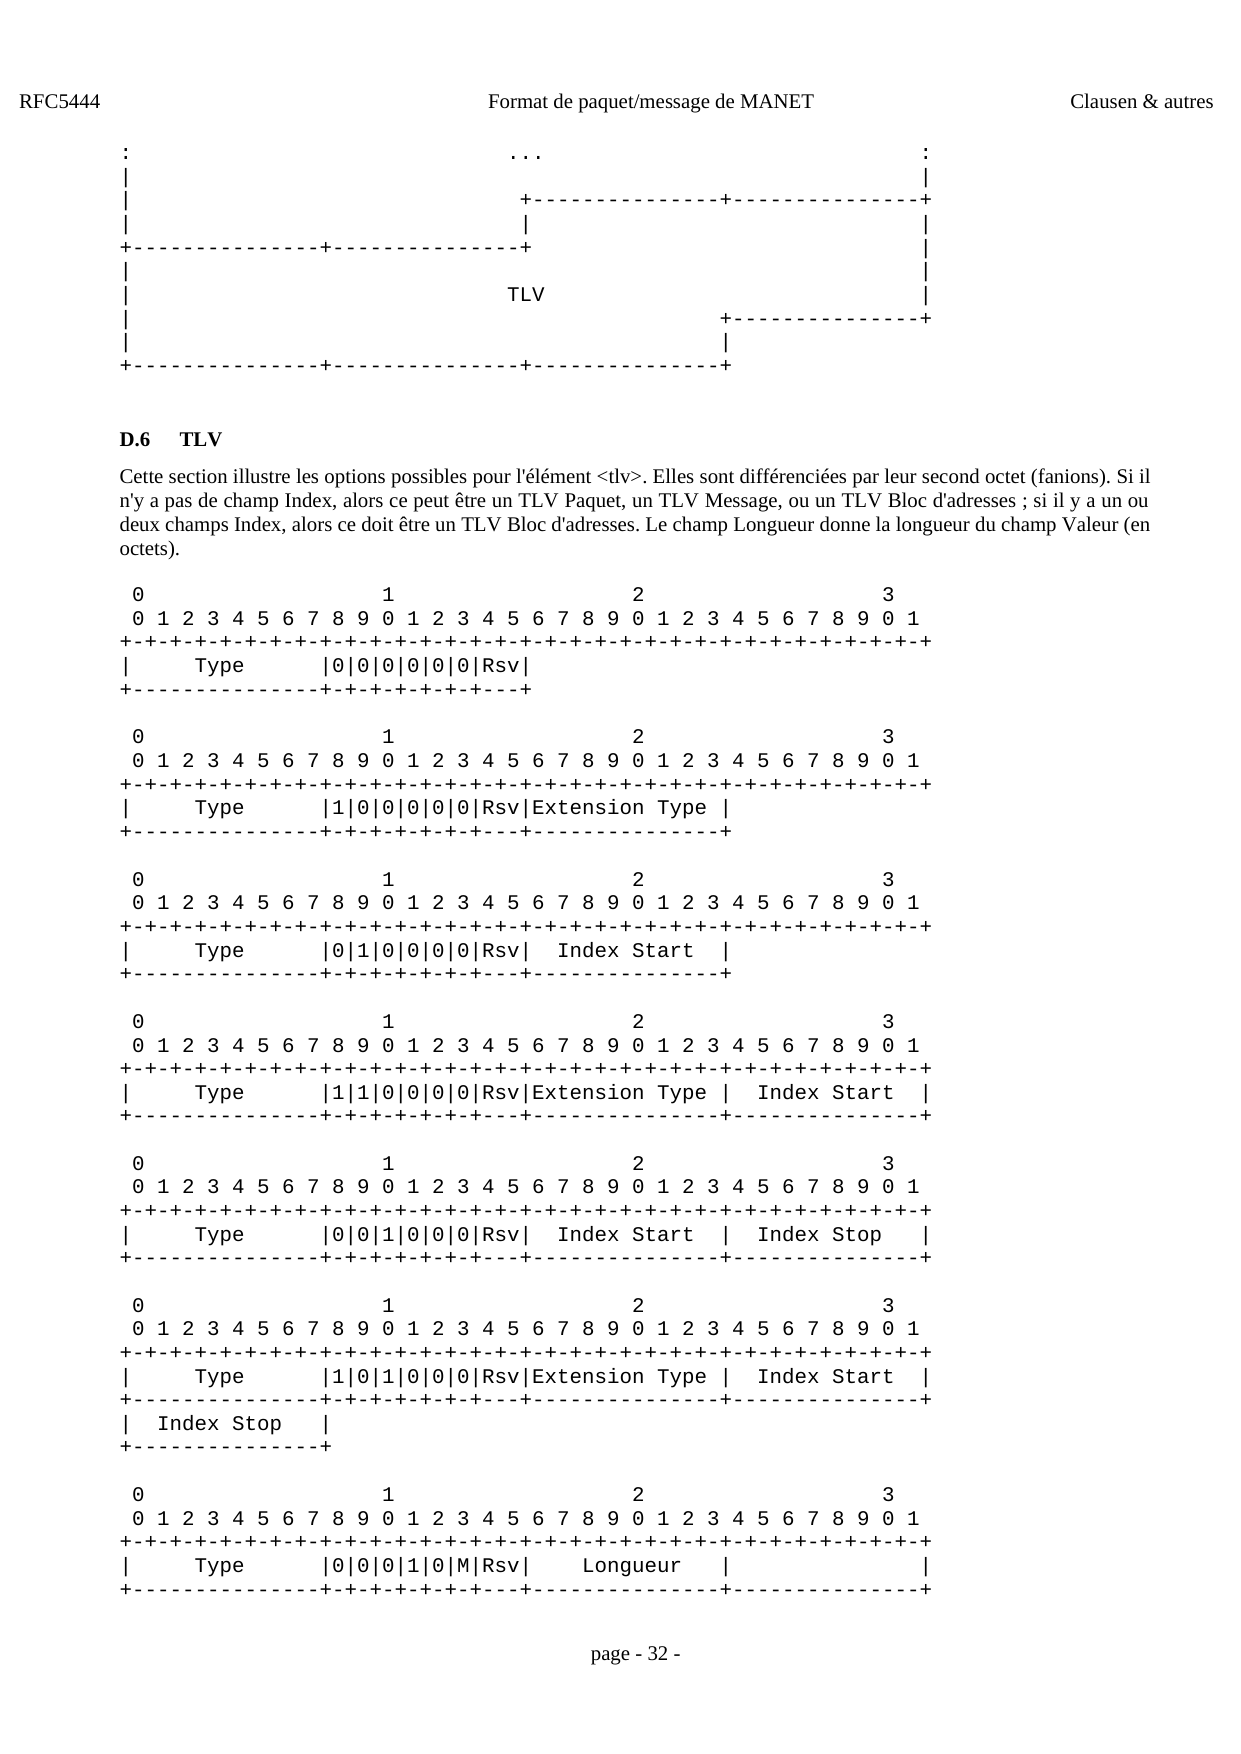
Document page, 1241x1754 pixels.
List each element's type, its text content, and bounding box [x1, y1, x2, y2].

text | TLV | [119, 284, 1152, 308]
text | | [119, 166, 1152, 189]
text +-+-+-+-+-+-+-+-+-+-+-+-+-+-+-+-+-+-+-+-+-+-+-+-+-+-+-+-+-+-+-+-+ [119, 1532, 1152, 1555]
text | | | [119, 213, 1152, 237]
text 0 1 2 3 [119, 1484, 1152, 1508]
text +---------------+ [119, 1437, 1152, 1460]
text 0 1 2 3 4 5 6 7 8 9 0 1 2 3 4 5 6 7 8 9 0 1 2 3 4 5 6 7 8 9 0 1 [119, 750, 1152, 774]
text 0 1 2 3 [119, 1153, 1152, 1176]
text | Index Stop | [119, 1413, 1152, 1437]
text | Type |1|0|0|0|0|0|Rsv|Extension Type | [119, 797, 1152, 821]
text +---------------+-+-+-+-+-+-+---+---------------+---------------+ [119, 1389, 1152, 1413]
subtitle D.6 TLV [119, 427, 1152, 451]
text : ... : [119, 142, 1152, 166]
text | Type |0|0|0|1|0|M|Rsv| Longueur | | [119, 1555, 1152, 1579]
text 0 1 2 3 4 5 6 7 8 9 0 1 2 3 4 5 6 7 8 9 0 1 2 3 4 5 6 7 8 9 0 1 [119, 892, 1152, 916]
text 0 1 2 3 4 5 6 7 8 9 0 1 2 3 4 5 6 7 8 9 0 1 2 3 4 5 6 7 8 9 0 1 [119, 1508, 1152, 1532]
text +---------------+-+-+-+-+-+-+---+---------------+ [119, 963, 1152, 987]
text +-+-+-+-+-+-+-+-+-+-+-+-+-+-+-+-+-+-+-+-+-+-+-+-+-+-+-+-+-+-+-+-+ [119, 916, 1152, 939]
text Cette section illustre les options possibles pour l'élément <tlv>. Elles sont différenciées par leur second octet (fanions). Si il n'y a pas de champ Index, alors ce peut être un TLV Paquet, un TLV Message, ou un TLV Bloc d'adresses ; si il y a un ou deux champs Index, alors ce doit être un TLV Bloc d'adresses. Le champ Longueur donne la longueur du champ Valeur (en octets). [119, 464, 1152, 560]
text 0 1 2 3 4 5 6 7 8 9 0 1 2 3 4 5 6 7 8 9 0 1 2 3 4 5 6 7 8 9 0 1 [119, 608, 1152, 631]
text | Type |0|0|0|0|0|0|Rsv| [119, 655, 1152, 679]
text 0 1 2 3 [119, 726, 1152, 750]
text 0 1 2 3 [119, 869, 1152, 892]
text | Type |1|0|1|0|0|0|Rsv|Extension Type | Index Start | [119, 1366, 1152, 1389]
text +---------------+-+-+-+-+-+-+---+---------------+---------------+ [119, 1579, 1152, 1602]
text 0 1 2 3 [119, 584, 1152, 608]
text +-+-+-+-+-+-+-+-+-+-+-+-+-+-+-+-+-+-+-+-+-+-+-+-+-+-+-+-+-+-+-+-+ [119, 1342, 1152, 1366]
text 0 1 2 3 [119, 1011, 1152, 1034]
text +---------------+-+-+-+-+-+-+---+ [119, 679, 1152, 702]
text | | [119, 331, 1152, 355]
text +-+-+-+-+-+-+-+-+-+-+-+-+-+-+-+-+-+-+-+-+-+-+-+-+-+-+-+-+-+-+-+-+ [119, 1058, 1152, 1082]
text +-+-+-+-+-+-+-+-+-+-+-+-+-+-+-+-+-+-+-+-+-+-+-+-+-+-+-+-+-+-+-+-+ [119, 631, 1152, 655]
text +---------------+---------------+---------------+ [119, 355, 1152, 378]
text +---------------+-+-+-+-+-+-+---+---------------+---------------+ [119, 1106, 1152, 1129]
text | +---------------+ [119, 308, 1152, 331]
text 0 1 2 3 4 5 6 7 8 9 0 1 2 3 4 5 6 7 8 9 0 1 2 3 4 5 6 7 8 9 0 1 [119, 1176, 1152, 1200]
text 0 1 2 3 4 5 6 7 8 9 0 1 2 3 4 5 6 7 8 9 0 1 2 3 4 5 6 7 8 9 0 1 [119, 1034, 1152, 1058]
text | | [119, 260, 1152, 284]
text +---------------+-+-+-+-+-+-+---+---------------+---------------+ [119, 1247, 1152, 1271]
text +-+-+-+-+-+-+-+-+-+-+-+-+-+-+-+-+-+-+-+-+-+-+-+-+-+-+-+-+-+-+-+-+ [119, 1200, 1152, 1224]
text +-+-+-+-+-+-+-+-+-+-+-+-+-+-+-+-+-+-+-+-+-+-+-+-+-+-+-+-+-+-+-+-+ [119, 774, 1152, 797]
text | Type |1|1|0|0|0|0|Rsv|Extension Type | Index Start | [119, 1082, 1152, 1106]
text 0 1 2 3 [119, 1295, 1152, 1318]
text +---------------+-+-+-+-+-+-+---+---------------+ [119, 821, 1152, 844]
text +---------------+---------------+ | [119, 237, 1152, 260]
text 0 1 2 3 4 5 6 7 8 9 0 1 2 3 4 5 6 7 8 9 0 1 2 3 4 5 6 7 8 9 0 1 [119, 1318, 1152, 1342]
text | Type |0|0|1|0|0|0|Rsv| Index Start | Index Stop | [119, 1224, 1152, 1247]
text | +---------------+---------------+ [119, 189, 1152, 213]
text | Type |0|1|0|0|0|0|Rsv| Index Start | [119, 939, 1152, 963]
